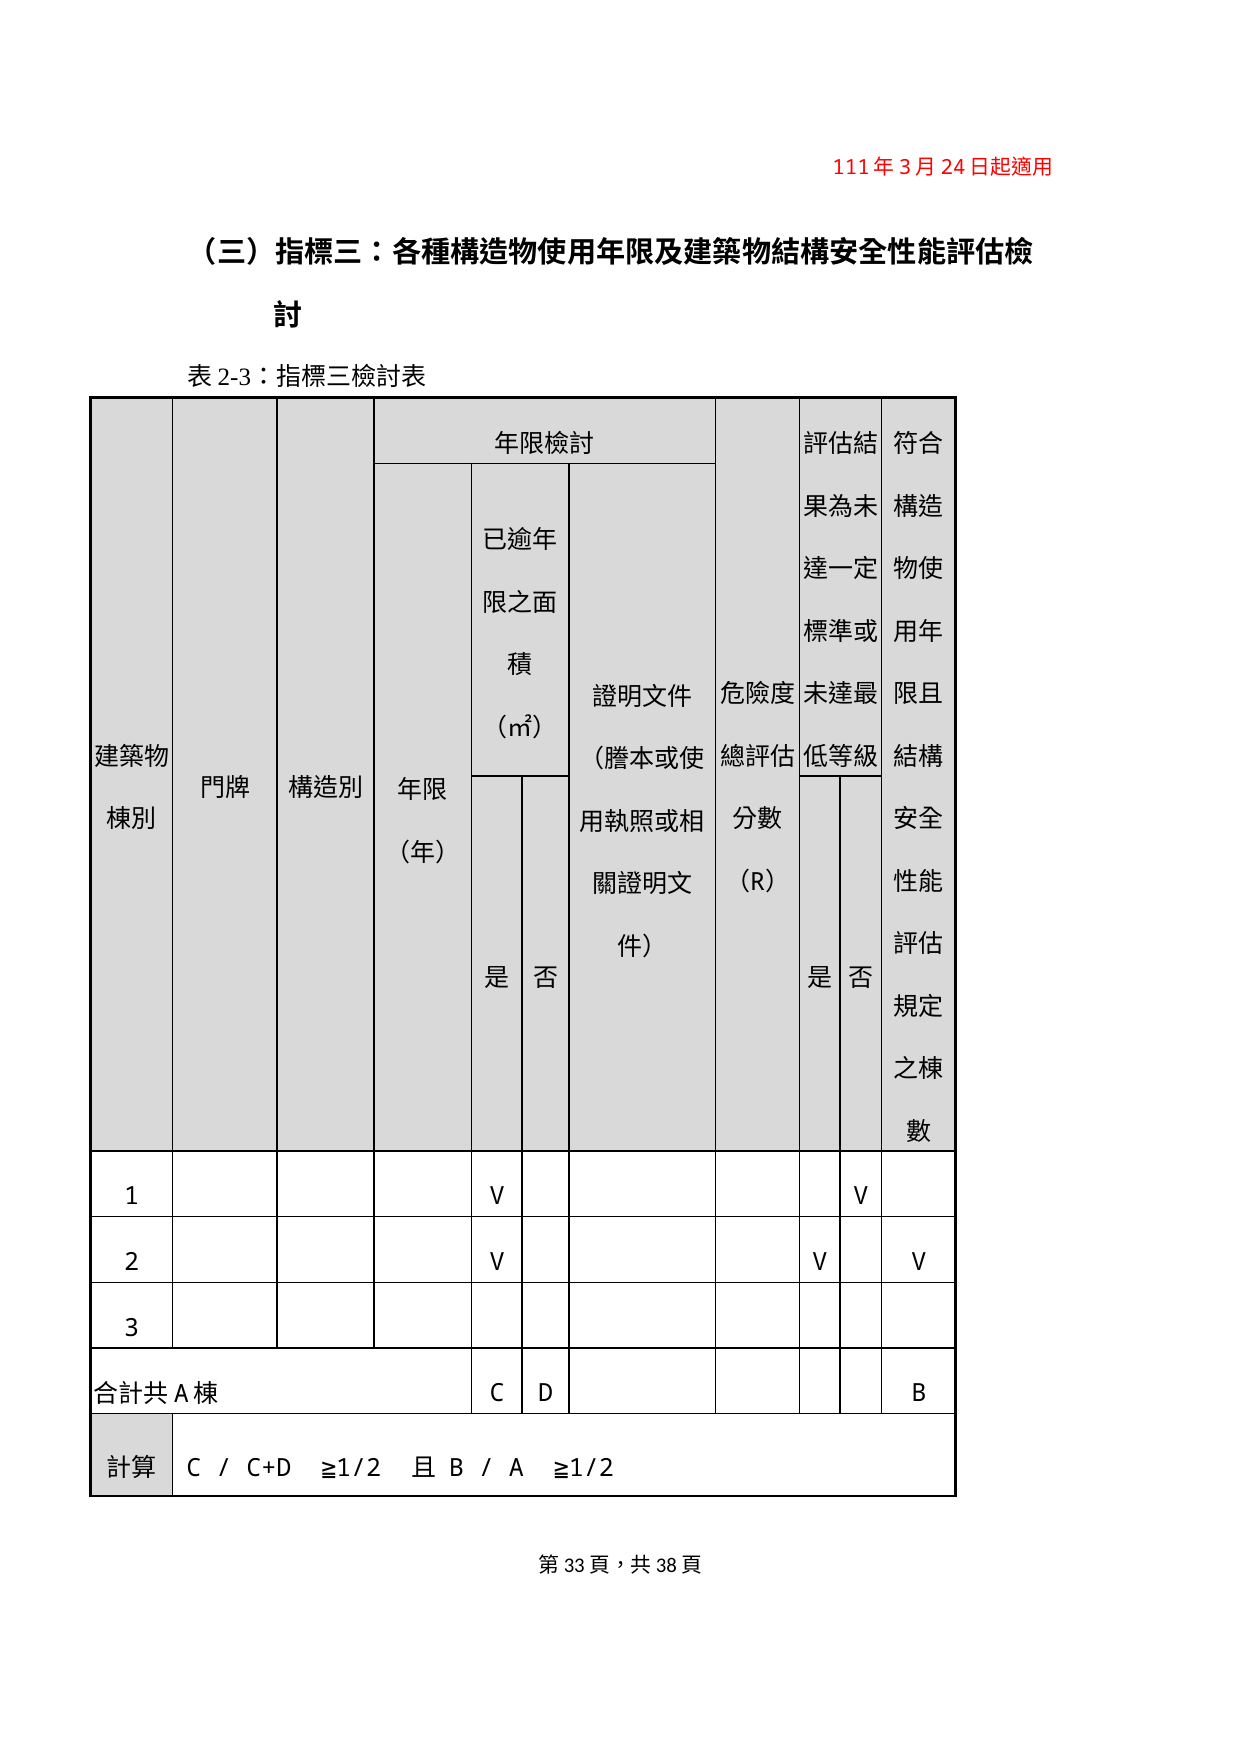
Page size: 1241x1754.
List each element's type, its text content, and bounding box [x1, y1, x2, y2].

table_cell B [882, 1349, 954, 1413]
table_cell [800, 1283, 839, 1347]
table_cell V [472, 1217, 521, 1281]
table_cell [882, 1152, 954, 1216]
table_header 評估結果為未達一定標準或未達最低等級 [800, 399, 881, 775]
table_cell [375, 1283, 471, 1347]
table_cell 2 [92, 1217, 172, 1281]
table_cell 已逾年限之面積（㎡） [472, 464, 568, 775]
table_cell 年限 （年） [375, 464, 471, 1150]
table_cell 3 [92, 1283, 172, 1347]
table_cell [800, 1349, 839, 1413]
table_cell [375, 1152, 471, 1216]
table_cell [716, 1349, 799, 1413]
table_cell [523, 1283, 568, 1347]
table_header 危險度總評估分數（R） [716, 399, 799, 1150]
table_cell V [841, 1152, 881, 1216]
table_header 年限檢討 [375, 399, 715, 463]
table_cell 合計共A棟 [92, 1349, 471, 1413]
table_header 門牌 [173, 399, 276, 1150]
table_cell [570, 1217, 715, 1281]
table_cell [523, 1152, 568, 1216]
table_cell 否 [523, 777, 568, 1150]
table_cell V [882, 1217, 954, 1281]
table_cell [716, 1283, 799, 1347]
table_cell [570, 1283, 715, 1347]
table_cell [716, 1152, 799, 1216]
table_cell [841, 1349, 881, 1413]
table_cell [375, 1217, 471, 1281]
table_cell [278, 1283, 373, 1347]
table_cell [570, 1152, 715, 1216]
table_header 建築物 棟別 [92, 399, 172, 1150]
table_header 符合構造物使用年限且結構安全性能評估規定之棟數 [882, 399, 954, 1150]
table_cell [716, 1217, 799, 1281]
table_cell 是 [472, 777, 521, 1150]
text 表2-3：指標三檢討表 [187, 333, 1053, 396]
table_cell [523, 1217, 568, 1281]
table_cell V [800, 1217, 839, 1281]
table_cell [800, 1152, 839, 1216]
table_cell 否 [841, 777, 881, 1150]
table_cell D [523, 1349, 568, 1413]
table_header 構造別 [278, 399, 373, 1150]
table_cell [278, 1152, 373, 1216]
table_cell C / C+D ≧1/2 且 B / A ≧1/2 [173, 1414, 954, 1495]
text （三）指標三：各種構造物使用年限及建築物結構安全性能評估檢討 [188, 208, 1053, 333]
table_cell 是 [800, 777, 839, 1150]
table_cell [173, 1283, 276, 1347]
table_cell [841, 1217, 881, 1281]
table_cell 證明文件 （謄本或使用執照或相關證明文件） [570, 464, 715, 1150]
table_cell [173, 1152, 276, 1216]
table_cell [882, 1283, 954, 1347]
table_cell [841, 1283, 881, 1347]
table_cell [278, 1217, 373, 1281]
table_cell [570, 1349, 715, 1413]
table_cell 計算 [92, 1414, 172, 1495]
table_cell 1 [92, 1152, 172, 1216]
table_cell C [472, 1349, 521, 1413]
table_cell [173, 1217, 276, 1281]
table_cell [472, 1283, 521, 1347]
table_cell V [472, 1152, 521, 1216]
